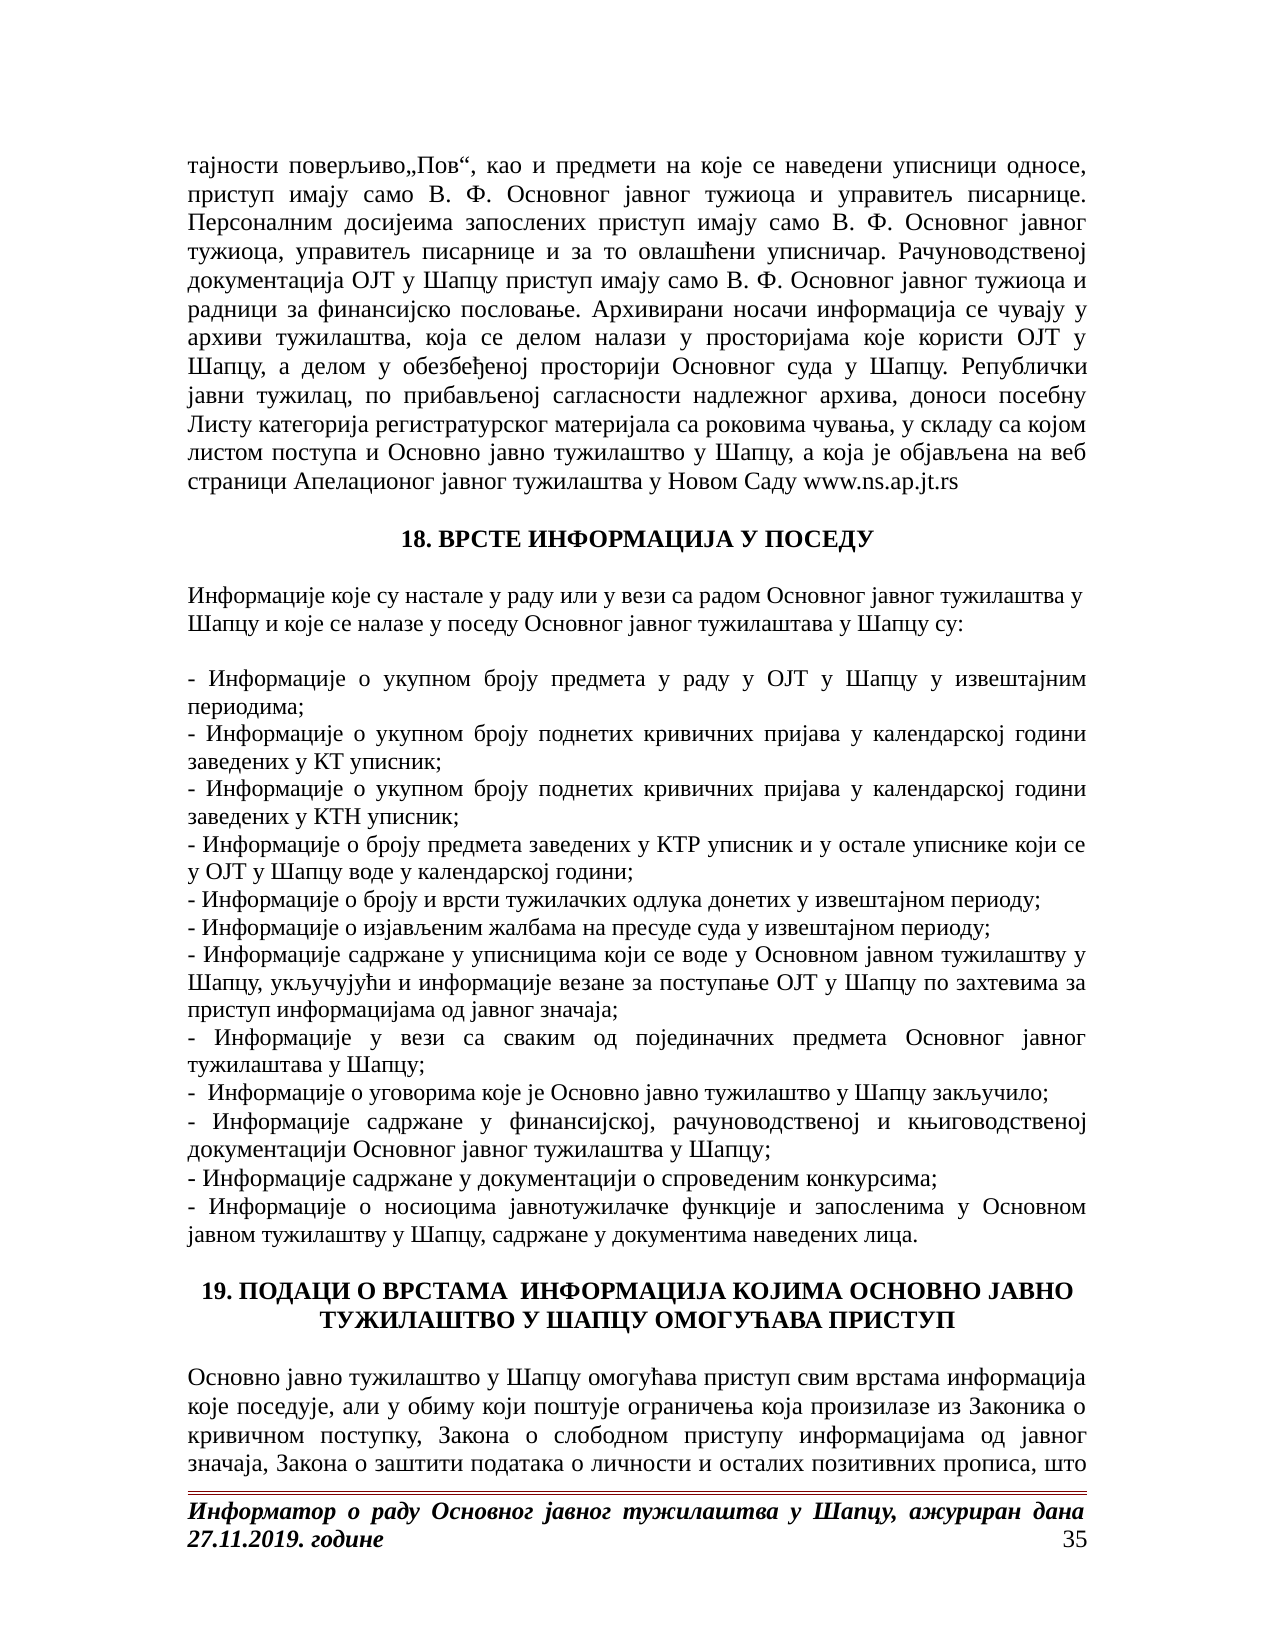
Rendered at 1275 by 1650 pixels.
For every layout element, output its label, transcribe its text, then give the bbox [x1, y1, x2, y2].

text - Информације садржане у уписницима који се воде у Основном јавном тужилаштву у Шапцу, укључујући и информације везане за поступање ОЈТ у Шапцу по захтевима за приступ информацијама од јавног значаја; [187, 940, 1087, 1023]
text - Информације у вези са сваким од појединачних предмета Основног јавног тужилаштава у Шапцу; [187, 1023, 1087, 1078]
text - Информације о укупном броју поднетих кривичних пријава у календарској години заведених у КТН уписник; [187, 774, 1087, 830]
text 19. ПОДАЦИ О ВРСТАМА ИНФОРМАЦИЈА КОЈИМА ОСНОВНО ЈАВНО ТУЖИЛАШТВО У ШАПЦУ ОМОГУЋАВА ПРИСТУП [187, 1276, 1087, 1333]
text - Информације о броју и врсти тужилачких одлука донетих у извештајном периоду; [187, 885, 1087, 912]
text - Информације садржане у документацији о спроведеним конкурсима; [187, 1163, 1087, 1192]
text - Информације о изјављеним жалбама на пресуде суда у извештајном периоду; [187, 912, 1087, 940]
text - Информације о броју предмета заведених у КТР уписник и у остале уписнике који се у ОЈТ у Шапцу воде у календарској години; [187, 830, 1087, 885]
text Основно јавно тужилаштво у Шапцу омогућава приступ свим врстама информација које поседује, али у обиму који поштује ограничења која произилазе из Законика о кривичном поступку, Закона о слободном приступу информацијама од јавног значаја, Закона о заштити података о личности и осталих позитивних прописа, што [187, 1362, 1087, 1477]
text - Информације о носиоцима јавнотужилачке функције и запосленима у Основном јавном тужилаштву у Шапцу, садржане у документима наведених лица. [187, 1192, 1087, 1247]
text - Информације о укупном броју предмета у раду у ОЈТ у Шапцу у извештајним периодима; [187, 664, 1087, 719]
text - Информације о уговорима које је Основно јавно тужилаштво у Шапцу закључило; [187, 1078, 1087, 1106]
text - Информације о укупном броју поднетих кривичних пријава у календарској години заведених у КТ уписник; [187, 719, 1087, 774]
text Информације које су настале у раду или у вези са радом Основног јавног тужилаштва у Шапцу и које се налазе у поседу Основног јавног тужилаштава у Шапцу су: [187, 581, 1087, 636]
text - Информације садржане у финансијској, рачуноводственој и књиговодственој документацији Основног јавног тужилаштва у Шапцу; [187, 1106, 1087, 1163]
text тајности поверљиво„Пов“, као и предмети на које се наведени уписници односе, приступ имају само В. Ф. Основног јавног тужиоца и управитељ писарнице. Персоналним досијеима запослених приступ имају само В. Ф. Основног јавног тужиоца, управитељ писарнице и за то овлашћени уписничар. Рачуноводственој документација ОЈТ у Шапцу приступ имају само В. Ф. Основног јавног тужиоца и радници за финансијско пословање. Архивирани носачи информација се чувају у архиви тужилаштва, која се делом налази у просторијама које користи ОЈТ у Шапцу, а делом у обезбеђеној просторији Основног суда у Шапцу. Републички јавни тужилац, по прибављеној сагласности надлежног архива, доноси посебну Листу категорија регистратурског материјала са роковима чувања, у складу са којом листом поступа и Основно јавно тужилаштво у Шапцу, а која је објављена на веб страници Апелационог јавног тужилаштва у Новом Саду www.ns.ap.jt.rs [187, 150, 1087, 495]
text 18. ВРСТЕ ИНФОРМАЦИЈА У ПОСЕДУ [187, 524, 1087, 552]
